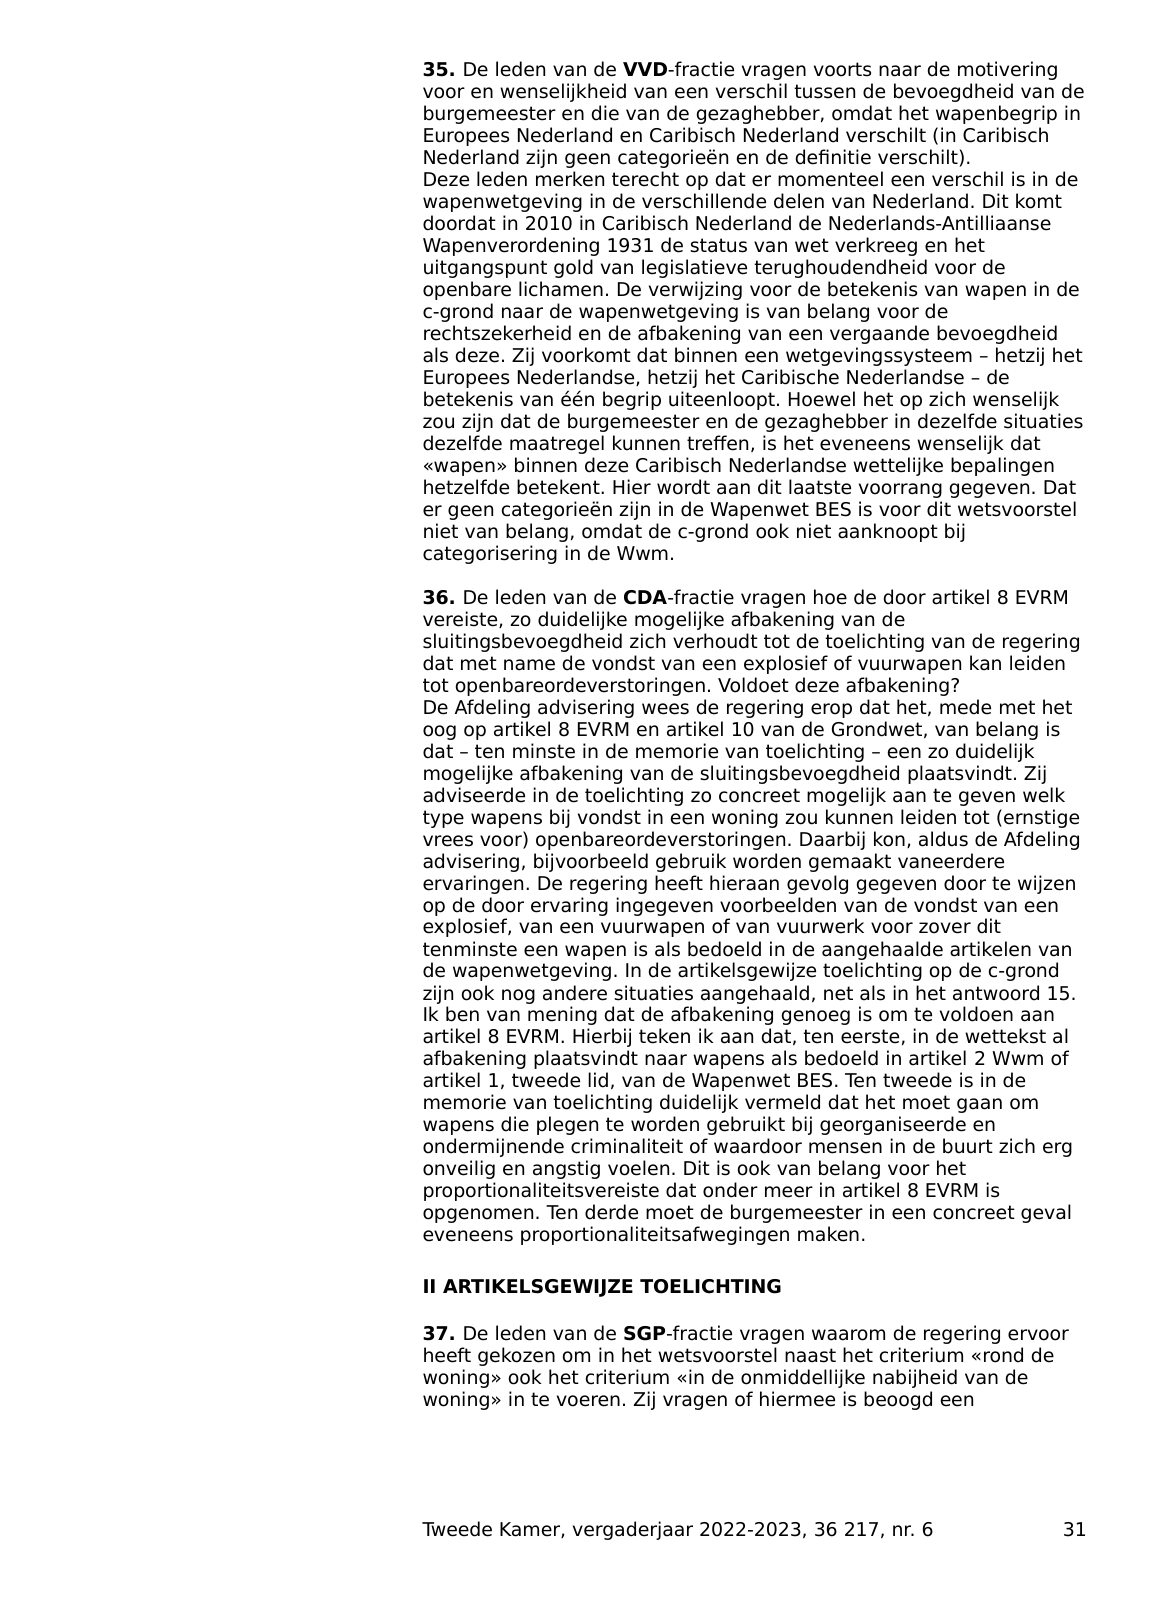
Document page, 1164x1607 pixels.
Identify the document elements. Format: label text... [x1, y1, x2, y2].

text Deze leden merken terecht op dat er momenteel een verschil is in de wapenwetgeving in de verschillende delen van Nederland. Dit komt doordat in 2010 in Caribisch Nederland de Nederlands-Antilliaanse Wapenverordening 1931 de status van wet verkreeg en het uitgangspunt gold van legislatieve terughoudendheid voor de openbare lichamen. De verwijzing voor de betekenis van wapen in de c-grond naar de wapenwetgeving is van belang voor de rechtszekerheid en de afbakening van een vergaande bevoegdheid als deze. Zij voorkomt dat binnen een wetgevingssysteem – hetzij het Europees Nederlandse, hetzij het Caribische Nederlandse – de betekenis van één begrip uiteenloopt. Hoewel het op zich wenselijk zou zijn dat de burgemeester en de gezaghebber in dezelfde situaties dezelfde maatregel kunnen treffen, is het eveneens wenselijk dat «wapen» binnen deze Caribisch Nederlandse wettelijke bepalingen hetzelfde betekent. Hier wordt aan dit laatste voorrang gegeven. Dat er geen categorieën zijn in de Wapenwet BES is voor dit wetsvoorstel niet van belang, omdat de c-grond ook niet aanknoopt bij categorisering in de Wwm. [422, 169, 1087, 564]
text De Afdeling advisering wees de regering erop dat het, mede met het oog op artikel 8 EVRM en artikel 10 van de Grondwet, van belang is dat – ten minste in de memorie van toelichting – een zo duidelijk mogelijke afbakening van de sluitingsbevoegdheid plaatsvindt. Zij adviseerde in de toelichting zo concreet mogelijk aan te geven welk type wapens bij vondst in een woning zou kunnen leiden tot (ernstige vrees voor) openbareordeverstoringen. Daarbij kon, aldus de Afdeling advisering, bijvoorbeeld gebruik worden gemaakt vaneerdere ervaringen. De regering heeft hieraan gevolg gegeven door te wijzen op de door ervaring ingegeven voorbeelden van de vondst van een explosief, van een vuurwapen of van vuurwerk voor zover dit tenminste een wapen is als bedoeld in de aangehaalde artikelen van de wapenwetgeving. In de artikelsgewijze toelichting op de c-grond zijn ook nog andere situaties aangehaald, net als in het antwoord 15. Ik ben van mening dat de afbakening genoeg is om te voldoen aan artikel 8 EVRM. Hierbij teken ik aan dat, ten eerste, in de wettekst al afbakening plaatsvindt naar wapens als bedoeld in artikel 2 Wwm of artikel 1, tweede lid, van de Wapenwet BES. Ten tweede is in de memorie van toelichting duidelijk vermeld dat het moet gaan om wapens die plegen te worden gebruikt bij georganiseerde en ondermijnende criminaliteit of waardoor mensen in de buurt zich erg onveilig en angstig voelen. Dit is ook van belang voor het proportionaliteitsvereiste dat onder meer in artikel 8 EVRM is opgenomen. Ten derde moet de burgemeester in een concreet geval eveneens proportionaliteitsafwegingen maken. [422, 697, 1087, 1246]
text 36. De leden van de CDA-fractie vragen hoe de door artikel 8 EVRM vereiste, zo duidelijke mogelijke afbakening van de sluitingsbevoegdheid zich verhoudt tot de toelichting van de regering dat met name de vondst van een explosief of vuurwapen kan leiden tot openbareordeverstoringen. Voldoet deze afbakening? [422, 587, 1087, 697]
subtitle II ARTIKELSGEWIJZE TOELICHTING [422, 1276, 1087, 1298]
text 37. De leden van de SGP-fractie vragen waarom de regering ervoor heeft gekozen om in het wetsvoorstel naast het criterium «rond de woning» ook het criterium «in de onmiddellijke nabijheid van de woning» in te voeren. Zij vragen of hiermee is beoogd een [422, 1323, 1087, 1411]
text 35. De leden van de VVD-fractie vragen voorts naar de motivering voor en wenselijkheid van een verschil tussen de bevoegdheid van de burgemeester en die van de gezaghebber, omdat het wapenbegrip in Europees Nederland en Caribisch Nederland verschilt (in Caribisch Nederland zijn geen categorieën en de definitie verschilt). [422, 59, 1087, 169]
